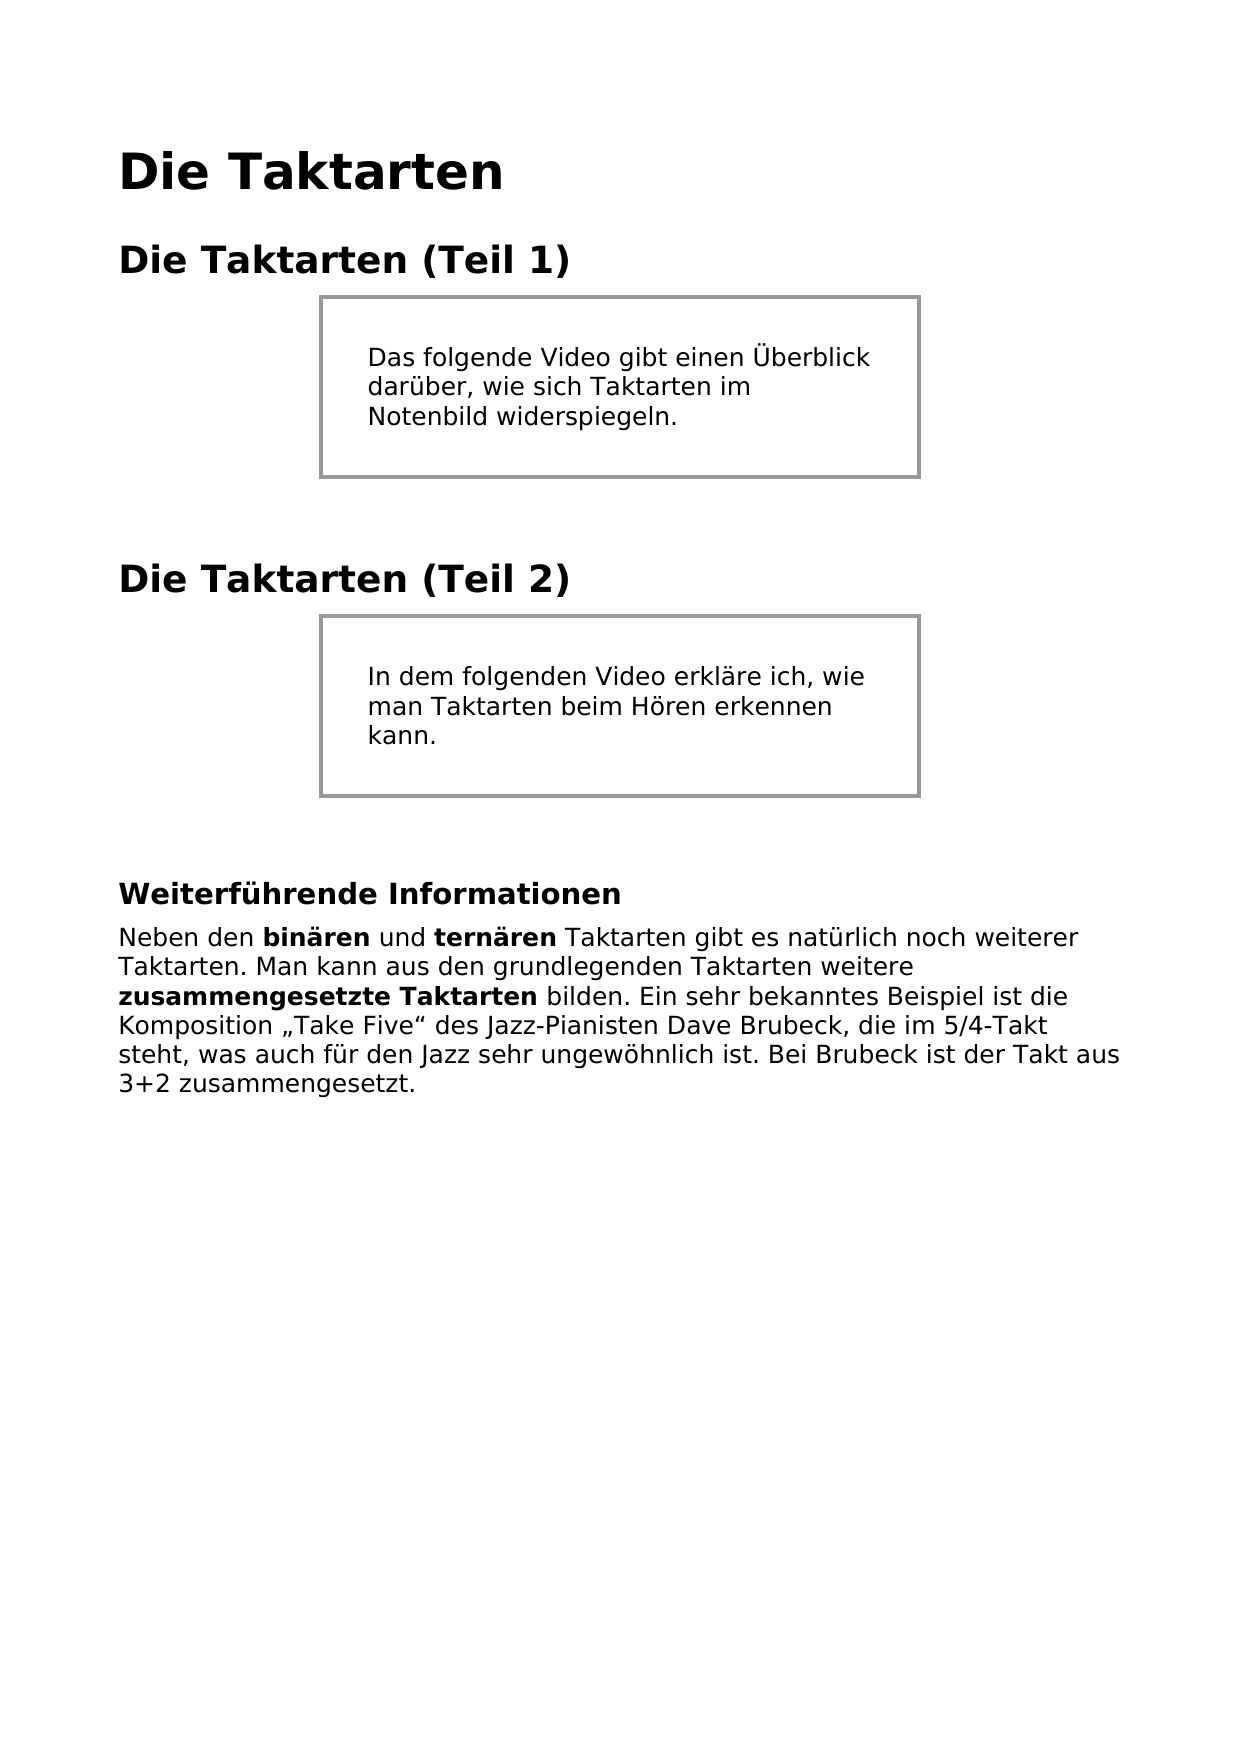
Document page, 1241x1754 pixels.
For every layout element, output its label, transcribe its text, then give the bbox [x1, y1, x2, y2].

text Neben den binären und ternären Taktarten gibt es natürlich noch weiterer Taktarten. Man kann aus den grundlegenden Taktarten weitere zusammengesetzte Taktarten bilden. Ein sehr bekanntes Beispiel ist die Komposition „Take Five“ des Jazz-Pianisten Dave Brubeck, die im 5/4-Takt steht, was auch für den Jazz sehr ungewöhnlich ist. Bei Brubeck ist der Takt aus 3+2 zusammengesetzt. [118, 923, 1122, 1098]
table_header Das folgende Video gibt einen Überblick darüber, wie sich Taktarten im Notenbild widerspiegeln. [332, 308, 908, 466]
subtitle Die Taktarten [118, 143, 1122, 201]
subtitle Die Taktarten (Teil 2) [118, 558, 1122, 602]
subtitle Die Taktarten (Teil 1) [118, 239, 1122, 282]
subtitle Weiterführende Informationen [118, 877, 1122, 911]
table_header In dem folgenden Video erkläre ich, wie man Taktarten beim Hören erkennen kann. [332, 627, 908, 785]
